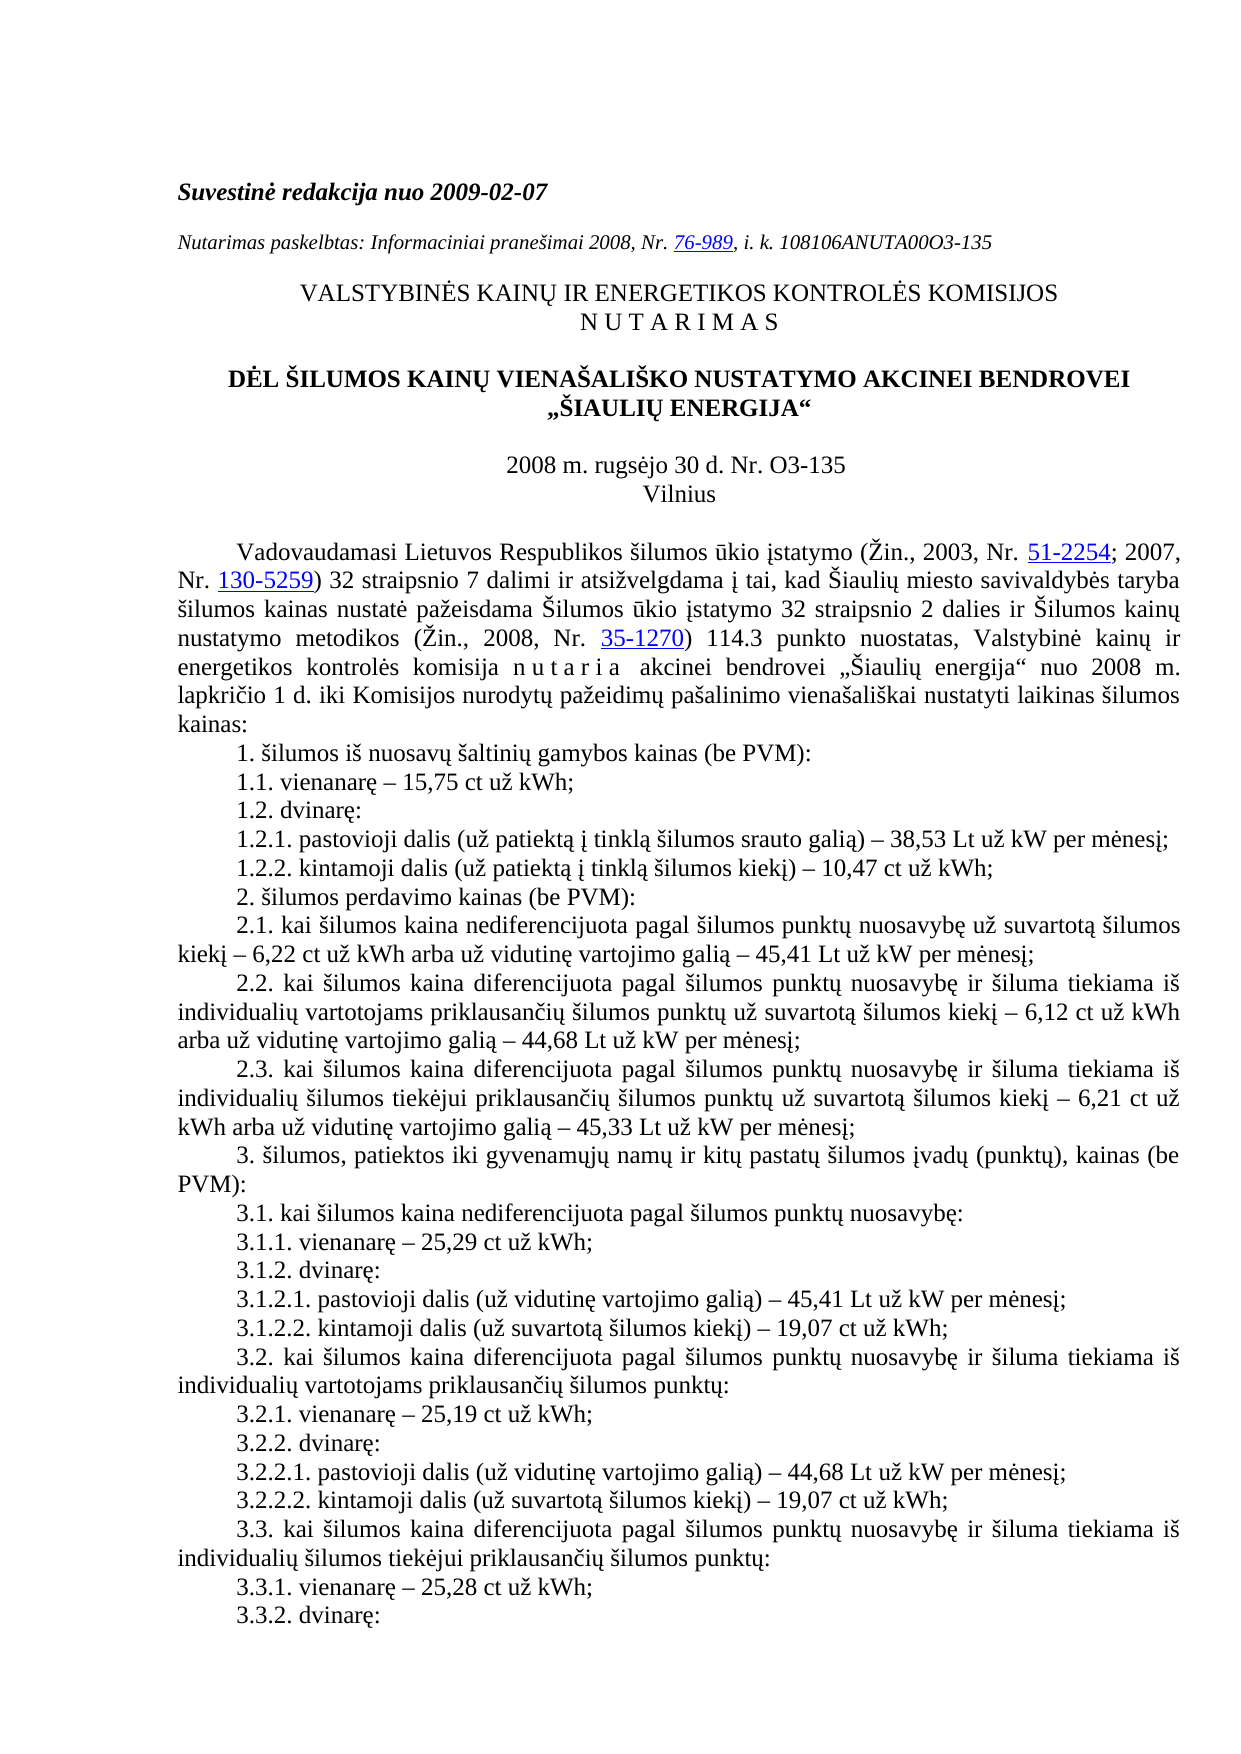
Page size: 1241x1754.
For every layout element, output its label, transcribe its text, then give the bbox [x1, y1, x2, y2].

text DĖL ŠILUMOS KAINŲ VIENAŠALIŠKO NUSTATYMO AKCINEI BENDROVEI „ŠIAULIŲ ENERGIJA“ [177, 364, 1181, 422]
text 3.1. kai šilumos kaina nediferencijuota pagal šilumos punktų nuosavybę: [177, 1198, 1181, 1227]
text 3.2. kai šilumos kaina diferencijuota pagal šilumos punktų nuosavybę ir šiluma tiekiama iš individualių vartotojams priklausančių šilumos punktų: [177, 1342, 1181, 1399]
text VALSTYBINĖS KAINŲ IR ENERGETIKOS KONTROLĖS KOMISIJOS [177, 278, 1181, 307]
text 3.2.2.1. pastovioji dalis (už vidutinę vartojimo galią) – 44,68 Lt už kW per mėnesį; [177, 1457, 1181, 1486]
text Vilnius [177, 479, 1181, 508]
text 2. šilumos perdavimo kainas (be PVM): [177, 882, 1181, 911]
text 1.1. vienanarę – 15,75 ct už kWh; [177, 767, 1181, 796]
text 3.3.2. dvinarę: [177, 1601, 1181, 1629]
text 3.2.1. vienanarę – 25,19 ct už kWh; [177, 1399, 1181, 1428]
text Vadovaudamasi Lietuvos Respublikos šilumos ūkio įstatymo (Žin., 2003, Nr. 51-2254; 2007, Nr. 130-5259) 32 straipsnio 7 dalimi ir atsižvelgdama į tai, kad Šiaulių miesto savivaldybės taryba šilumos kainas nustatė pažeisdama Šilumos ūkio įstatymo 32 straipsnio 2 dalies ir Šilumos kainų nustatymo metodikos (Žin., 2008, Nr. 35-1270) 114.3 punkto nuostatas, Valstybinė kainų ir energetikos kontrolės komisija nutaria akcinei bendrovei „Šiaulių energija“ nuo 2008 m. lapkričio 1 d. iki Komisijos nurodytų pažeidimų pašalinimo vienašališkai nustatyti laikinas šilumos kainas: [177, 537, 1181, 738]
text 1. šilumos iš nuosavų šaltinių gamybos kainas (be PVM): [177, 738, 1181, 767]
text 2.2. kai šilumos kaina diferencijuota pagal šilumos punktų nuosavybę ir šiluma tiekiama iš individualių vartotojams priklausančių šilumos punktų už suvartotą šilumos kiekį – 6,12 ct už kWh arba už vidutinę vartojimo galią – 44,68 Lt už kW per mėnesį; [177, 968, 1181, 1054]
text 3. šilumos, patiektos iki gyvenamųjų namų ir kitų pastatų šilumos įvadų (punktų), kainas (be PVM): [177, 1141, 1181, 1198]
text 3.1.1. vienanarę – 25,29 ct už kWh; [177, 1227, 1181, 1256]
text 2.1. kai šilumos kaina nediferencijuota pagal šilumos punktų nuosavybę už suvartotą šilumos kiekį – 6,22 ct už kWh arba už vidutinę vartojimo galią – 45,41 Lt už kW per mėnesį; [177, 911, 1181, 968]
text NUTARIMAS [177, 307, 1181, 336]
text 3.2.2. dvinarę: [177, 1428, 1181, 1457]
text 1.2. dvinarę: [177, 796, 1181, 824]
text 3.3.1. vienanarę – 25,28 ct už kWh; [177, 1572, 1181, 1601]
text 3.1.2. dvinarę: [177, 1256, 1181, 1284]
text 2.3. kai šilumos kaina diferencijuota pagal šilumos punktų nuosavybę ir šiluma tiekiama iš individualių šilumos tiekėjui priklausančių šilumos punktų už suvartotą šilumos kiekį – 6,21 ct už kWh arba už vidutinę vartojimo galią – 45,33 Lt už kW per mėnesį; [177, 1054, 1181, 1141]
text 3.1.2.1. pastovioji dalis (už vidutinę vartojimo galią) – 45,41 Lt už kW per mėnesį; [177, 1284, 1181, 1313]
text 3.3. kai šilumos kaina diferencijuota pagal šilumos punktų nuosavybę ir šiluma tiekiama iš individualių šilumos tiekėjui priklausančių šilumos punktų: [177, 1514, 1181, 1572]
text 1.2.1. pastovioji dalis (už patiektą į tinklą šilumos srauto galią) – 38,53 Lt už kW per mėnesį; [177, 824, 1181, 853]
text 2008 m. rugsėjo 30 d. Nr. O3-135 [177, 451, 1181, 479]
text Nutarimas paskelbtas: Informaciniai pranešimai 2008, Nr. 76-989, i. k. 108106ANUTA00O3-135 [177, 230, 1181, 254]
text 1.2.2. kintamoji dalis (už patiektą į tinklą šilumos kiekį) – 10,47 ct už kWh; [177, 853, 1181, 882]
text 3.2.2.2. kintamoji dalis (už suvartotą šilumos kiekį) – 19,07 ct už kWh; [177, 1486, 1181, 1514]
text 3.1.2.2. kintamoji dalis (už suvartotą šilumos kiekį) – 19,07 ct už kWh; [177, 1313, 1181, 1342]
text Suvestinė redakcija nuo 2009-02-07 [177, 177, 1181, 206]
